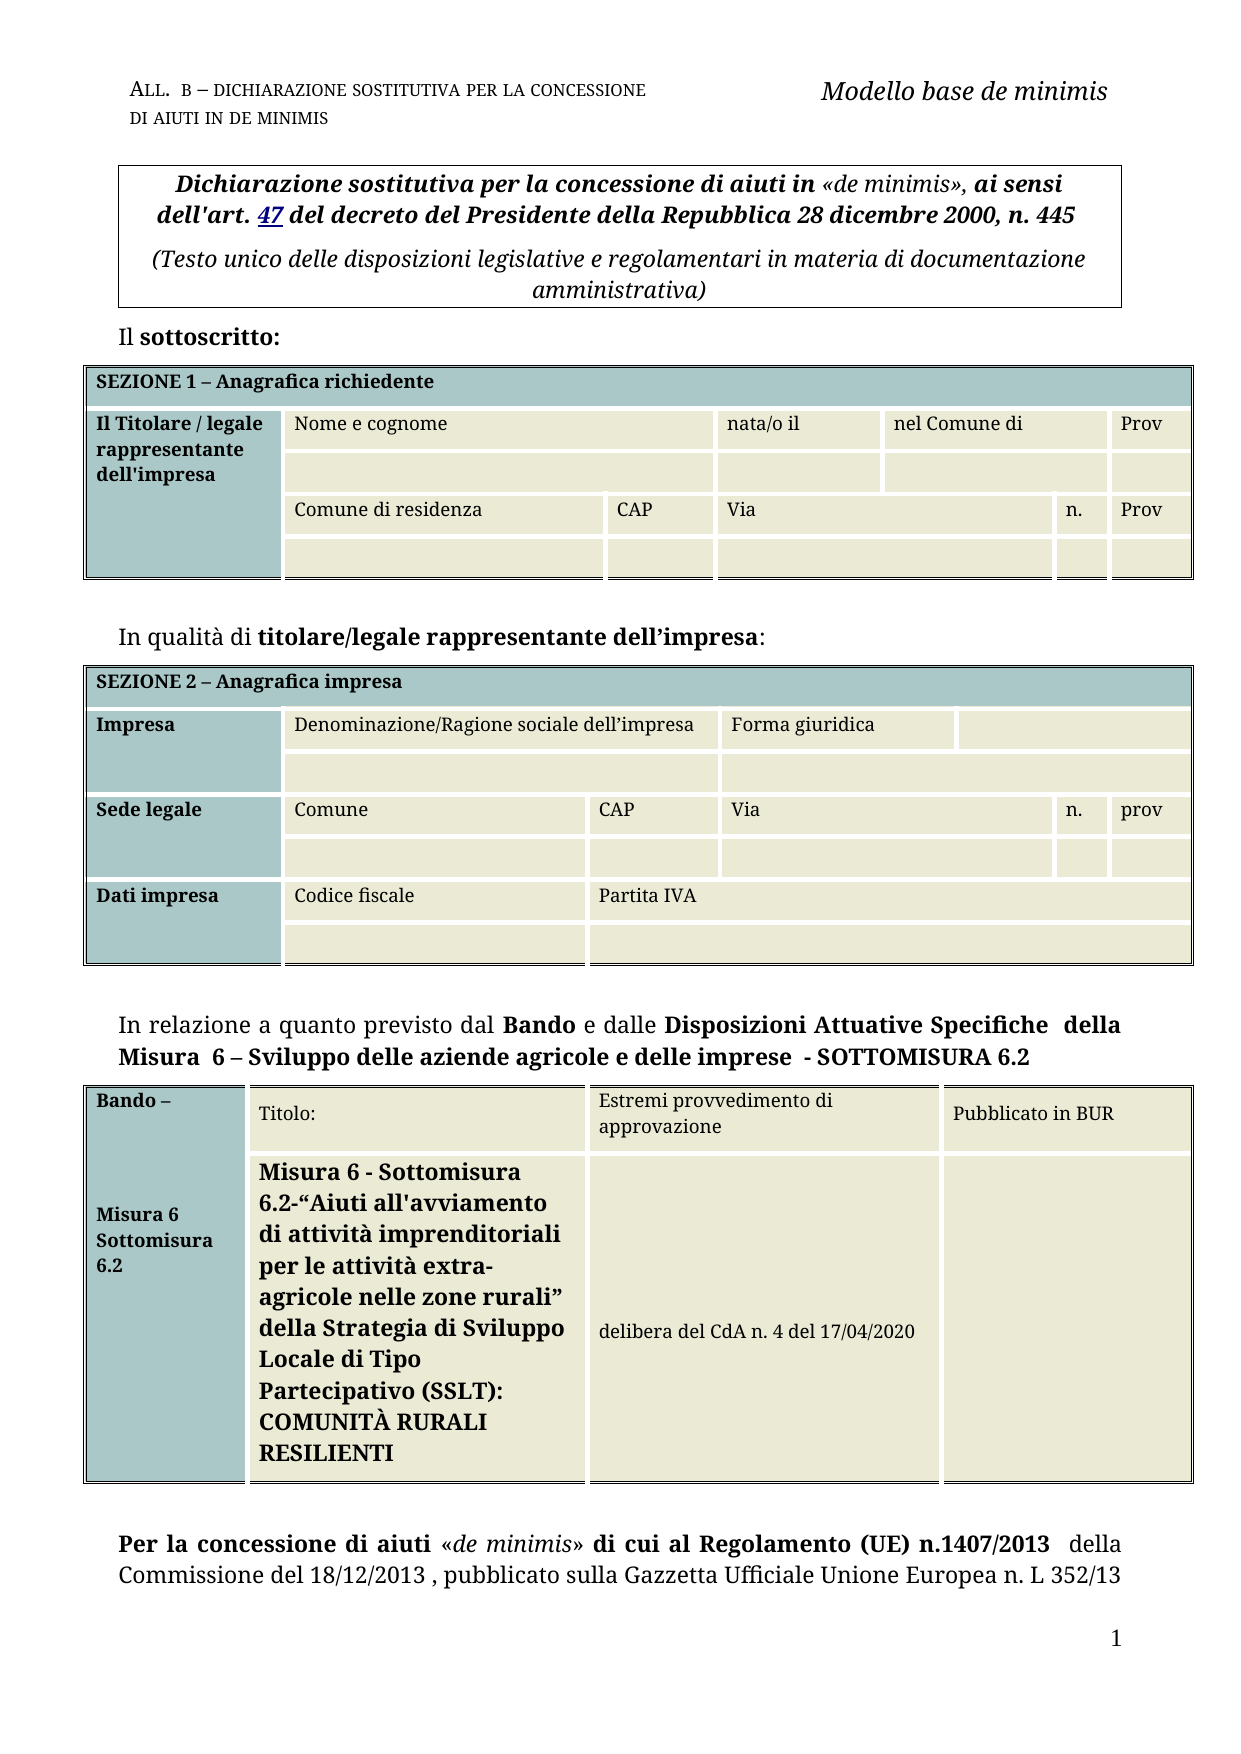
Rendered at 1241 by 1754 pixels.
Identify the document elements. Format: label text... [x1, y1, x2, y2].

table_cell Prov [1112, 411, 1191, 449]
table_cell Via [718, 496, 1052, 534]
table_header Estremi provvedimento di approvazione [590, 1088, 939, 1151]
table_cell Partita IVA [590, 882, 1191, 920]
text (Testo unico delle disposizioni legislative e regolamentari in materia di documentazione amministrativa) [119, 240, 1121, 307]
table_cell [285, 754, 718, 792]
table_cell Comune [285, 797, 585, 834]
table_cell prov [1112, 797, 1191, 834]
table_cell CAP [590, 797, 718, 834]
table_cell Dati impresa [87, 882, 281, 963]
subtitle In relazione a quanto previsto dal Bando e dalle Disposizioni Attuative Specifiche della Misura 6 – Sviluppo delle aziende agricole e delle imprese - SOTTOMISURA 6.2 [118, 1009, 1122, 1072]
table_header SEZIONE 2 – Anagrafica impresa [87, 668, 1191, 706]
table_header Titolo: [250, 1088, 585, 1151]
table_cell nata/o il [718, 411, 880, 449]
table_cell [959, 711, 1191, 749]
table_cell Il Titolare / legale rappresentante dell'impresa [87, 411, 281, 577]
subtitle Per la concessione di aiuti «de minimis» di cui al Regolamento (UE) n.1407/2013 della Commissione del 18/12/2013 , pubblicato sulla Gazzetta Ufficiale Unione Europea n. L 352/13 [118, 1528, 1122, 1590]
table_cell [608, 539, 713, 577]
table_cell [590, 839, 718, 877]
table_cell [1112, 453, 1191, 491]
table_cell CAP [608, 496, 713, 534]
table_cell [1057, 539, 1107, 577]
table_cell Impresa [87, 711, 281, 792]
table_cell [718, 539, 1052, 577]
table_cell [1112, 539, 1191, 577]
text Il sottoscritto: [118, 321, 1122, 352]
text In qualità di titolare/legale rappresentante dell’impresa: [118, 621, 1122, 652]
table_cell n. [1057, 797, 1107, 834]
table_cell [722, 754, 1191, 792]
table_cell Sede legale [87, 797, 281, 877]
table_cell [285, 453, 713, 491]
table_cell Nome e cognome [285, 411, 713, 449]
table_header SEZIONE 1 – Anagrafica richiedente [87, 368, 1191, 406]
table_header Bando – Misura 6 Sottomisura 6.2 [87, 1088, 245, 1481]
table_cell [1057, 839, 1107, 877]
table_cell Denominazione/Ragione sociale dell’impresa [285, 711, 718, 749]
table_cell [285, 925, 585, 963]
table_cell Codice fiscale [285, 882, 585, 920]
table_cell Via [722, 797, 1052, 834]
table_cell Comune di residenza [285, 496, 603, 534]
table_cell [285, 539, 603, 577]
table_cell [718, 453, 880, 491]
table_cell [944, 1156, 1191, 1481]
table_cell [1112, 839, 1191, 877]
table_cell [590, 925, 1191, 963]
table_cell Forma giuridica [722, 711, 954, 749]
table_cell nel Comune di [885, 411, 1107, 449]
table_cell Prov [1112, 496, 1191, 534]
text Dichiarazione sostitutiva per la concessione di aiuti in «de minimis», ai sensi dell'art. 47 del decreto del Presidente della Repubblica 28 dicembre 2000, n. 445 [119, 166, 1121, 230]
table_cell [722, 839, 1052, 877]
table_cell delibera del CdA n. 4 del 17/04/2020 [590, 1156, 939, 1481]
table_cell [285, 839, 585, 877]
table_header Pubblicato in BUR [944, 1088, 1191, 1151]
table_cell [885, 453, 1107, 491]
table_cell n. [1057, 496, 1107, 534]
table_cell Misura 6 - Sottomisura 6.2-“Aiuti all'avviamento di attività imprenditoriali per le attività extra-agricole nelle zone rurali” della Strategia di Sviluppo Locale di Tipo Partecipativo (SSLT): COMUNITÀ RURALI RESILIENTI [250, 1156, 585, 1481]
